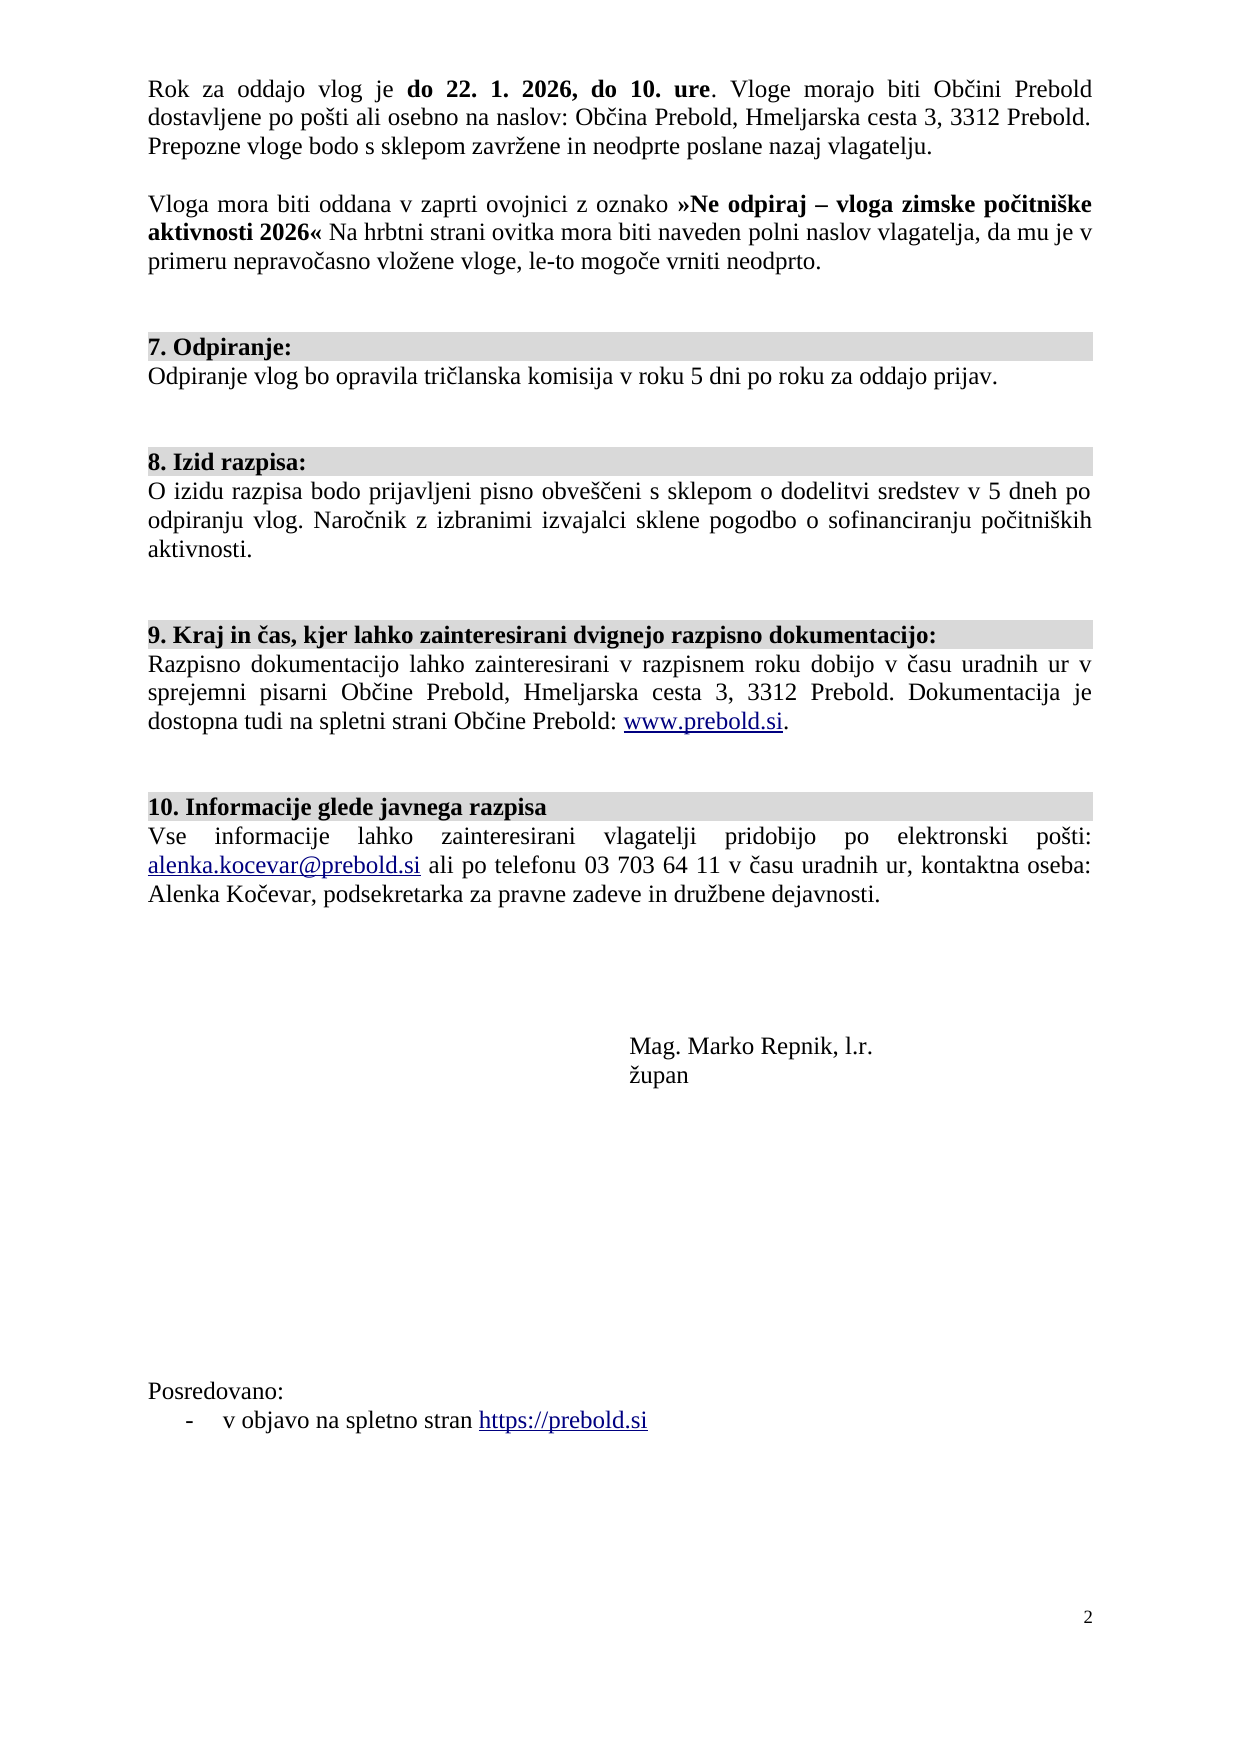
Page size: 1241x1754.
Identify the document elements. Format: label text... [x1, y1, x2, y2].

text Razpisno dokumentacijo lahko zainteresirani v razpisnem roku dobijo v času uradnih ur v sprejemni pisarni Občine Prebold, Hmeljarska cesta 3, 3312 Prebold. Dokumentacija je dostopna tudi na spletni strani Občine Prebold: www.prebold.si. [148, 649, 1093, 735]
text 8. Izid razpisa: [148, 447, 1093, 476]
list v objavo na spletno stran https://prebold.si [185, 1405, 1093, 1434]
table_cell [618, 1118, 1093, 1146]
text O izidu razpisa bodo prijavljeni pisno obveščeni s sklepom o dodelitvi sredstev v 5 dneh po odpiranju vlog. Naročnik z izbranimi izvajalci sklene pogodbo o sofinanciranju počitniških aktivnosti. [148, 476, 1093, 562]
text Posredovano: [148, 1376, 1093, 1405]
text Odpiranje vlog bo opravila tričlanska komisija v roku 5 dni po roku za oddajo prijav. [148, 361, 1093, 390]
text Vse informacije lahko zainteresirani vlagatelji pridobijo po elektronski pošti: alenka.kocevar@prebold.si ali po telefonu 03 703 64 11 v času uradnih ur, kontaktna oseba: Alenka Kočevar, podsekretarka za pravne zadeve in družbene dejavnosti. [148, 821, 1093, 907]
text Rok za oddajo vlog je do 22. 1. 2026, do 10. ure. Vloge morajo biti Občini Prebold dostavljene po pošti ali osebno na naslov: Občina Prebold, Hmeljarska cesta 3, 3312 Prebold. Prepozne vloge bodo s sklepom zavržene in neodprte poslane nazaj vlagatelju. [148, 74, 1093, 160]
text 10. Informacije glede javnega razpisa [148, 792, 1093, 821]
text 9. Kraj in čas, kjer lahko zainteresirani dvignejo razpisno dokumentacijo: [148, 620, 1093, 649]
table_cell [148, 1118, 618, 1146]
table_header Mag. Marko Repnik, l.r. župan [618, 1031, 1093, 1117]
table_header [148, 1031, 618, 1117]
text Vloga mora biti oddana v zaprti ovojnici z oznako »Ne odpiraj – vloga zimske počitniške aktivnosti 2026« Na hrbtni strani ovitka mora biti naveden polni naslov vlagatelja, da mu je v primeru nepravočasno vložene vloge, le-to mogoče vrniti neodprto. [148, 189, 1093, 275]
text 7. Odpiranje: [148, 332, 1093, 361]
